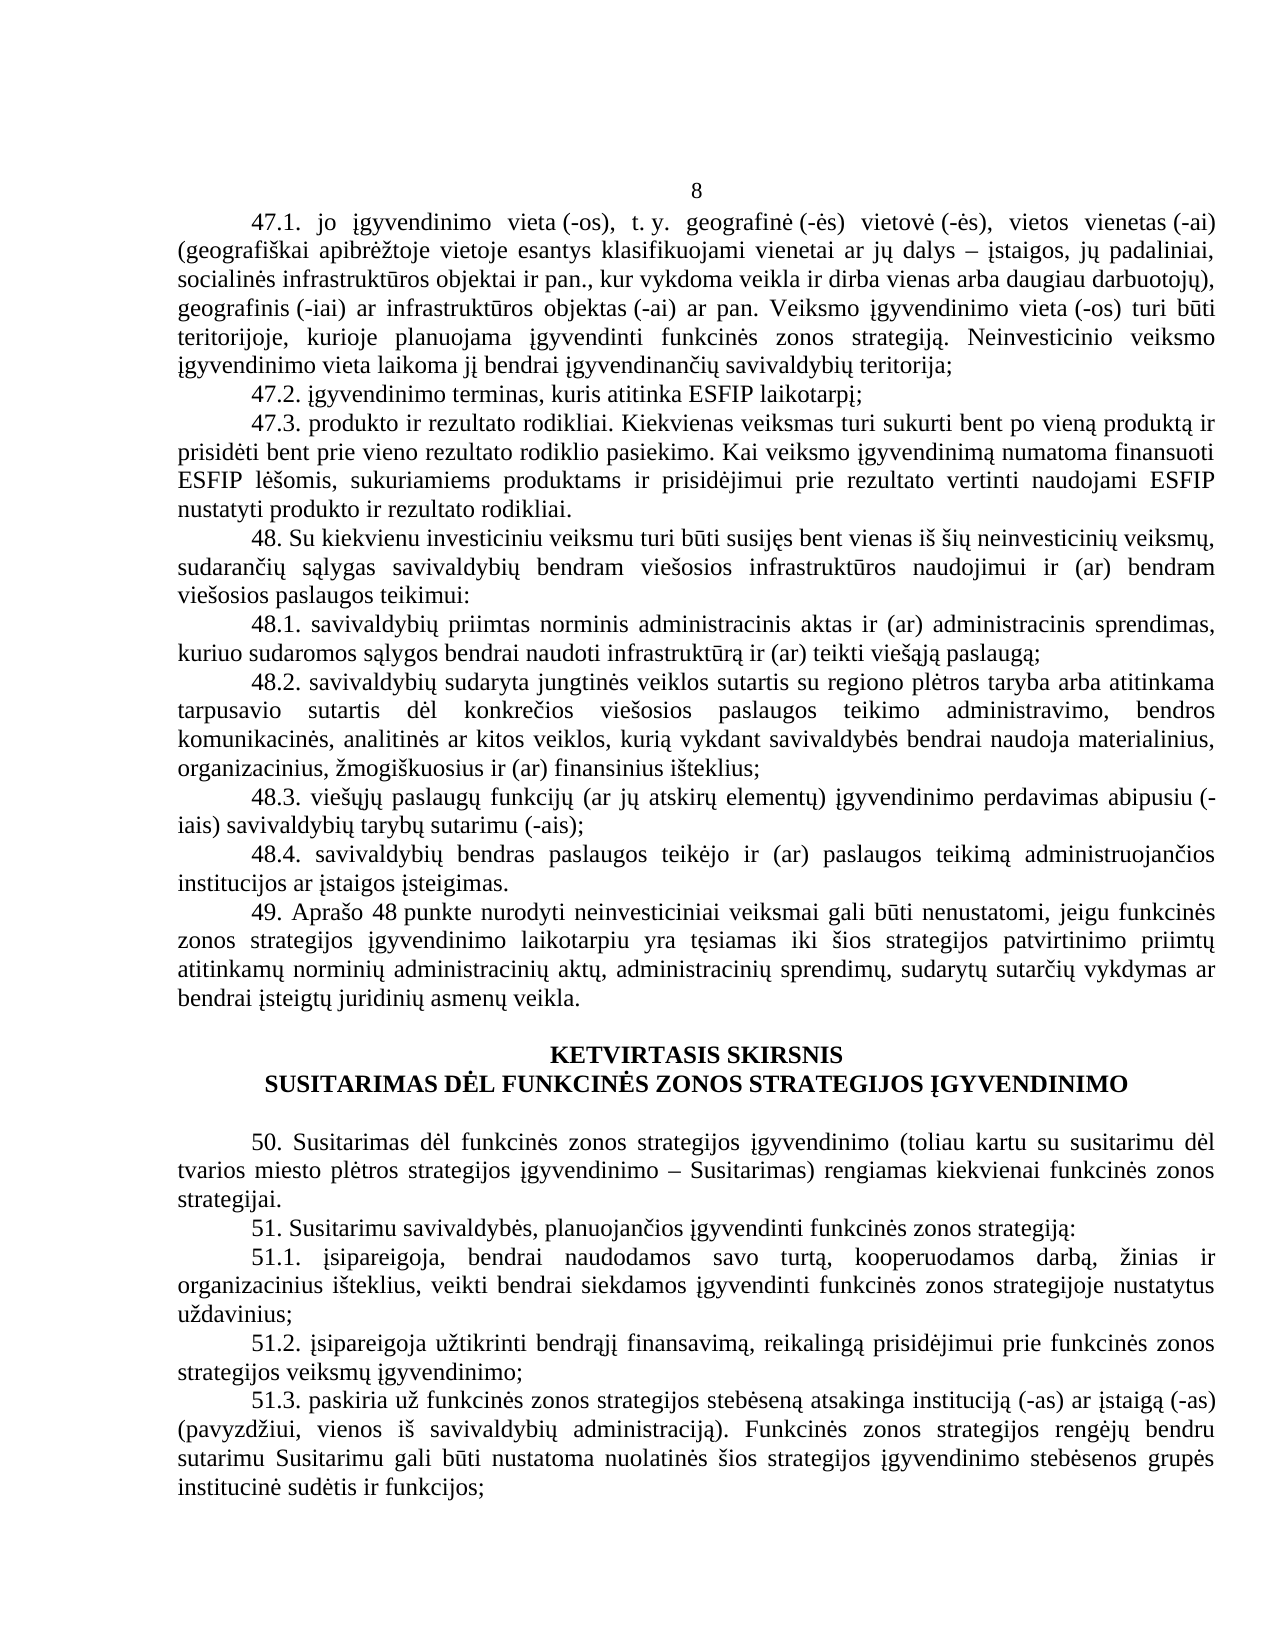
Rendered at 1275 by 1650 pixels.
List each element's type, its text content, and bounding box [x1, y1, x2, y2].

text 47.3. produkto ir rezultato rodikliai. Kiekvienas veiksmas turi sukurti bent po vieną produktą ir prisidėti bent prie vieno rezultato rodiklio pasiekimo. Kai veiksmo įgyvendinimą numatoma finansuoti ESFIP lėšomis, sukuriamiems produktams ir prisidėjimui prie rezultato vertinti naudojami ESFIP nustatyti produkto ir rezultato rodikliai. [177, 408, 1216, 523]
text 47.1. jo įgyvendinimo vieta (-os), t. y. geografinė (-ės) vietovė (-ės), vietos vienetas (-ai) (geografiškai apibrėžtoje vietoje esantys klasifikuojami vienetai ar jų dalys – įstaigos, jų padaliniai, socialinės infrastruktūros objektai ir pan., kur vykdoma veikla ir dirba vienas arba daugiau darbuotojų), geografinis (-iai) ar infrastruktūros objektas (-ai) ar pan. Veiksmo įgyvendinimo vieta (-os) turi būti teritorijoje, kurioje planuojama įgyvendinti funkcinės zonos strategiją. Neinvesticinio veiksmo įgyvendinimo vieta laikoma jį bendrai įgyvendinančių savivaldybių teritorija; [177, 207, 1216, 379]
text 48. Su kiekvienu investiciniu veiksmu turi būti susijęs bent vienas iš šių neinvesticinių veiksmų, sudarančių sąlygas savivaldybių bendram viešosios infrastruktūros naudojimui ir (ar) bendram viešosios paslaugos teikimui: [177, 523, 1216, 609]
text 48.2. savivaldybių sudaryta jungtinės veiklos sutartis su regiono plėtros taryba arba atitinkama tarpusavio sutartis dėl konkrečios viešosios paslaugos teikimo administravimo, bendros komunikacinės, analitinės ar kitos veiklos, kurią vykdant savivaldybės bendrai naudoja materialinius, organizacinius, žmogiškuosius ir (ar) finansinius išteklius; [177, 667, 1216, 782]
text 51.3. paskiria už funkcinės zonos strategijos stebėseną atsakinga instituciją (-as) ar įstaigą (-as) (pavyzdžiui, vienos iš savivaldybių administraciją). Funkcinės zonos strategijos rengėjų bendru sutarimu Susitarimu gali būti nustatoma nuolatinės šios strategijos įgyvendinimo stebėsenos grupės institucinė sudėtis ir funkcijos; [177, 1385, 1216, 1500]
text 47.2. įgyvendinimo terminas, kuris atitinka ESFIP laikotarpį; [177, 379, 1216, 408]
text KETVIRTASIS SKIRSNIS [177, 1040, 1216, 1069]
text 48.1. savivaldybių priimtas norminis administracinis aktas ir (ar) administracinis sprendimas, kuriuo sudaromos sąlygos bendrai naudoti infrastruktūrą ir (ar) teikti viešąją paslaugą; [177, 609, 1216, 667]
text 51. Susitarimu savivaldybės, planuojančios įgyvendinti funkcinės zonos strategiją: [177, 1213, 1216, 1242]
text SUSITARIMAS DĖL FUNKCINĖS ZONOS STRATEGIJOS ĮGYVENDINIMO [177, 1069, 1216, 1098]
text 48.3. viešųjų paslaugų funkcijų (ar jų atskirų elementų) įgyvendinimo perdavimas abipusiu (-iais) savivaldybių tarybų sutarimu (-ais); [177, 782, 1216, 839]
text 51.2. įsipareigoja užtikrinti bendrąjį finansavimą, reikalingą prisidėjimui prie funkcinės zonos strategijos veiksmų įgyvendinimo; [177, 1328, 1216, 1385]
text 48.4. savivaldybių bendras paslaugos teikėjo ir (ar) paslaugos teikimą administruojančios institucijos ar įstaigos įsteigimas. [177, 839, 1216, 897]
text 49. Aprašo 48 punkte nurodyti neinvesticiniai veiksmai gali būti nenustatomi, jeigu funkcinės zonos strategijos įgyvendinimo laikotarpiu yra tęsiamas iki šios strategijos patvirtinimo priimtų atitinkamų norminių administracinių aktų, administracinių sprendimų, sudarytų sutarčių vykdymas ar bendrai įsteigtų juridinių asmenų veikla. [177, 897, 1216, 1012]
text 50. Susitarimas dėl funkcinės zonos strategijos įgyvendinimo (toliau kartu su susitarimu dėl tvarios miesto plėtros strategijos įgyvendinimo – Susitarimas) rengiamas kiekvienai funkcinės zonos strategijai. [177, 1127, 1216, 1213]
text 51.1. įsipareigoja, bendrai naudodamos savo turtą, kooperuodamos darbą, žinias ir organizacinius išteklius, veikti bendrai siekdamos įgyvendinti funkcinės zonos strategijoje nustatytus uždavinius; [177, 1242, 1216, 1328]
